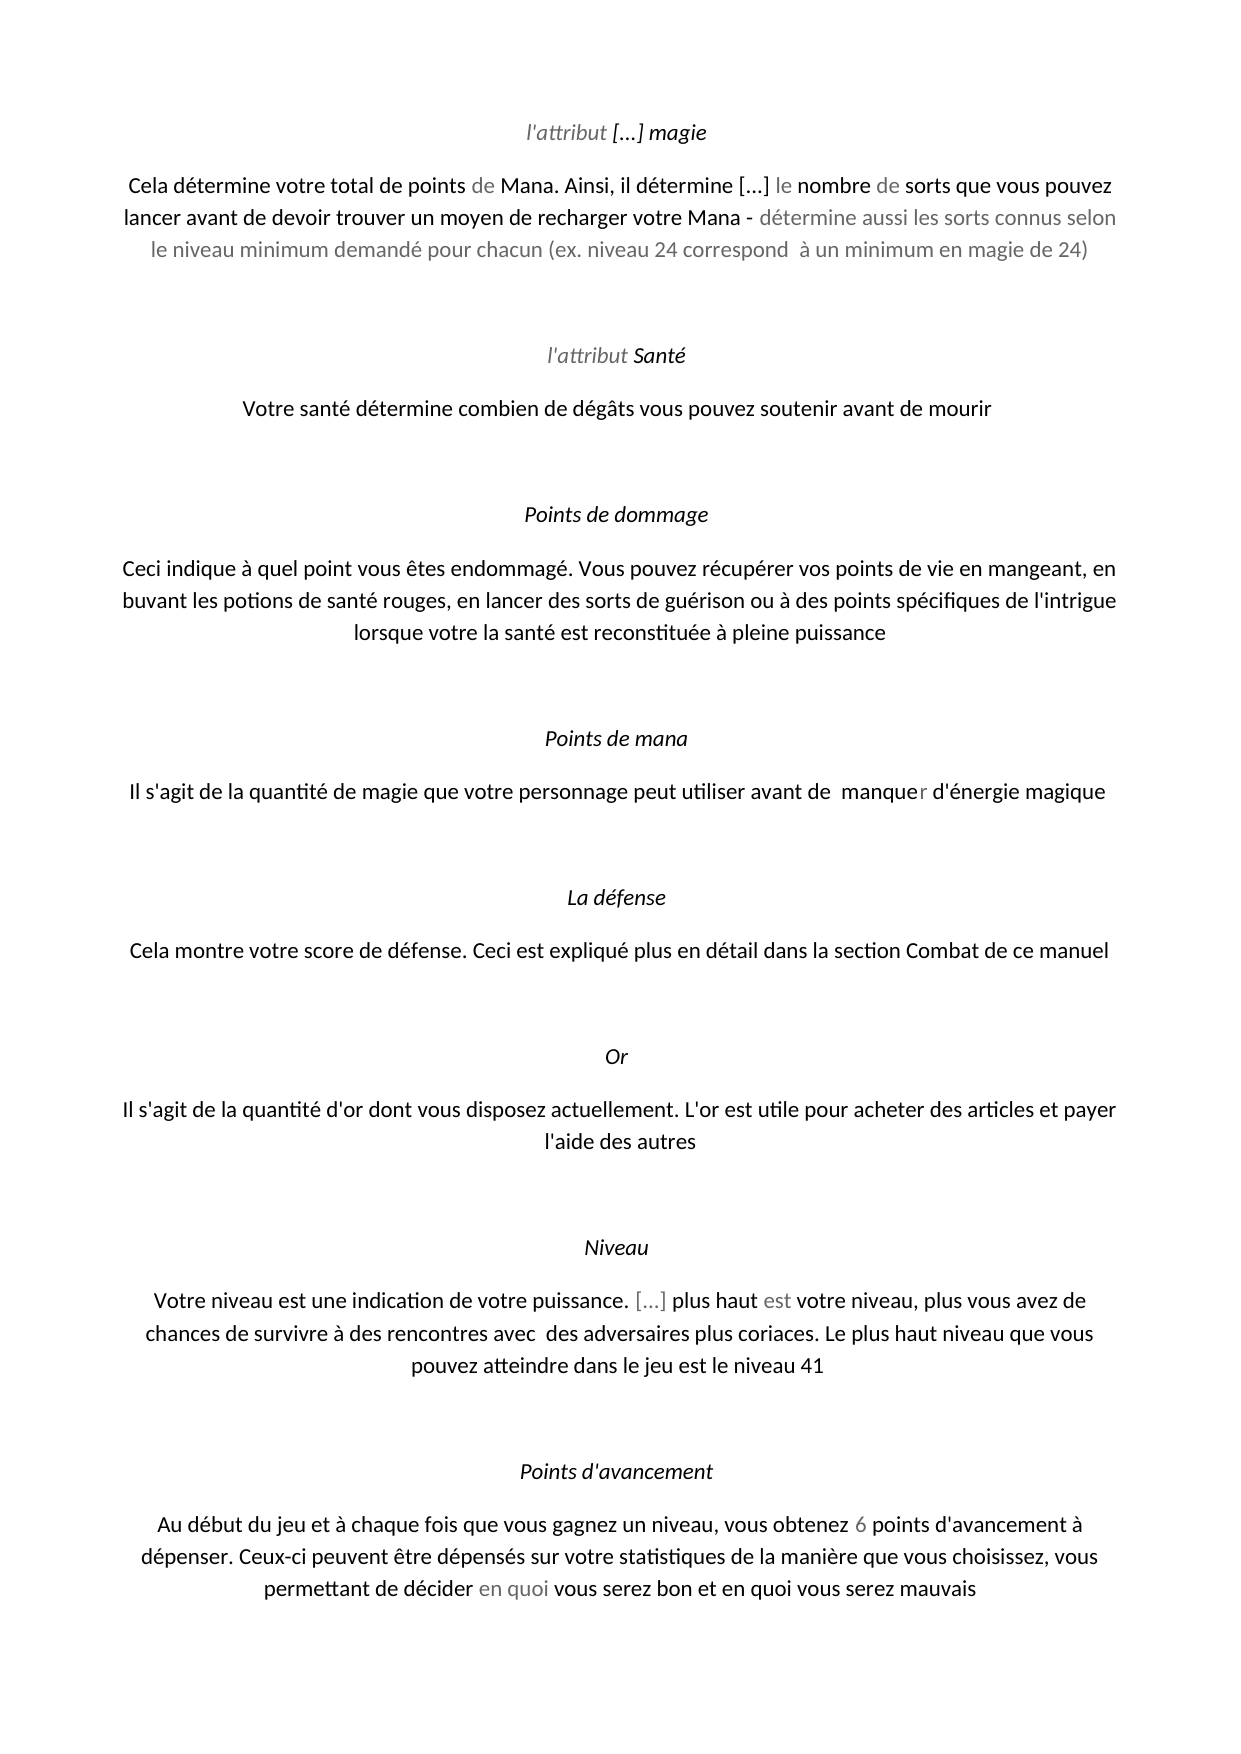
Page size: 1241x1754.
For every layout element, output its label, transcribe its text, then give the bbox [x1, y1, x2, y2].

text Points de dommage [118, 501, 1122, 529]
text La défense [118, 883, 1122, 911]
text l'attribut Santé [118, 342, 1122, 369]
text Cela montre votre score de défense. Ceci est expliqué plus en détail dans la section Combat de ce manuel [118, 936, 1122, 964]
text Points d'avancement [118, 1457, 1122, 1485]
text Or [118, 1042, 1122, 1070]
text Niveau [118, 1233, 1122, 1261]
text Votre santé détermine combien de dégâts vous pouvez soutenir avant de mourir [118, 394, 1122, 423]
text Au début du jeu et à chaque fois que vous gagnez un niveau, vous obtenez 6 points d'avancement à dépenser. Ceux-ci peuvent être dépensés sur votre statistiques de la manière que vous choisissez, vous permettant de décider en quoi vous serez bon et en quoi vous serez mauvais [118, 1510, 1122, 1602]
text Ceci indique à quel point vous êtes endommagé. Vous pouvez récupérer vos points de vie en mangeant, en buvant les potions de santé rouges, en lancer des sorts de guérison ou à des points spécifiques de l'intrigue lorsque votre la santé est reconstituée à pleine puissance [118, 554, 1122, 646]
text Votre niveau est une indication de votre puissance. [...] plus haut est votre niveau, plus vous avez de chances de survivre à des rencontres avec des adversaires plus coriaces. Le plus haut niveau que vous pouvez atteindre dans le jeu est le niveau 41 [118, 1286, 1122, 1379]
text Cela détermine votre total de points de Mana. Ainsi, il détermine [...] le nombre de sorts que vous pouvez lancer avant de devoir trouver un moyen de recharger votre Mana - détermine aussi les sorts connus selon le niveau minimum demandé pour chacun (ex. niveau 24 correspond à un minimum en magie de 24) [118, 171, 1122, 263]
text Il s'agit de la quantité de magie que votre personnage peut utiliser avant de manquer d'énergie magique [118, 777, 1122, 805]
text Il s'agit de la quantité d'or dont vous disposez actuellement. L'or est utile pour acheter des articles et payer l'aide des autres [118, 1095, 1122, 1155]
text l'attribut [...] magie [118, 118, 1122, 146]
text Points de mana [118, 724, 1122, 752]
